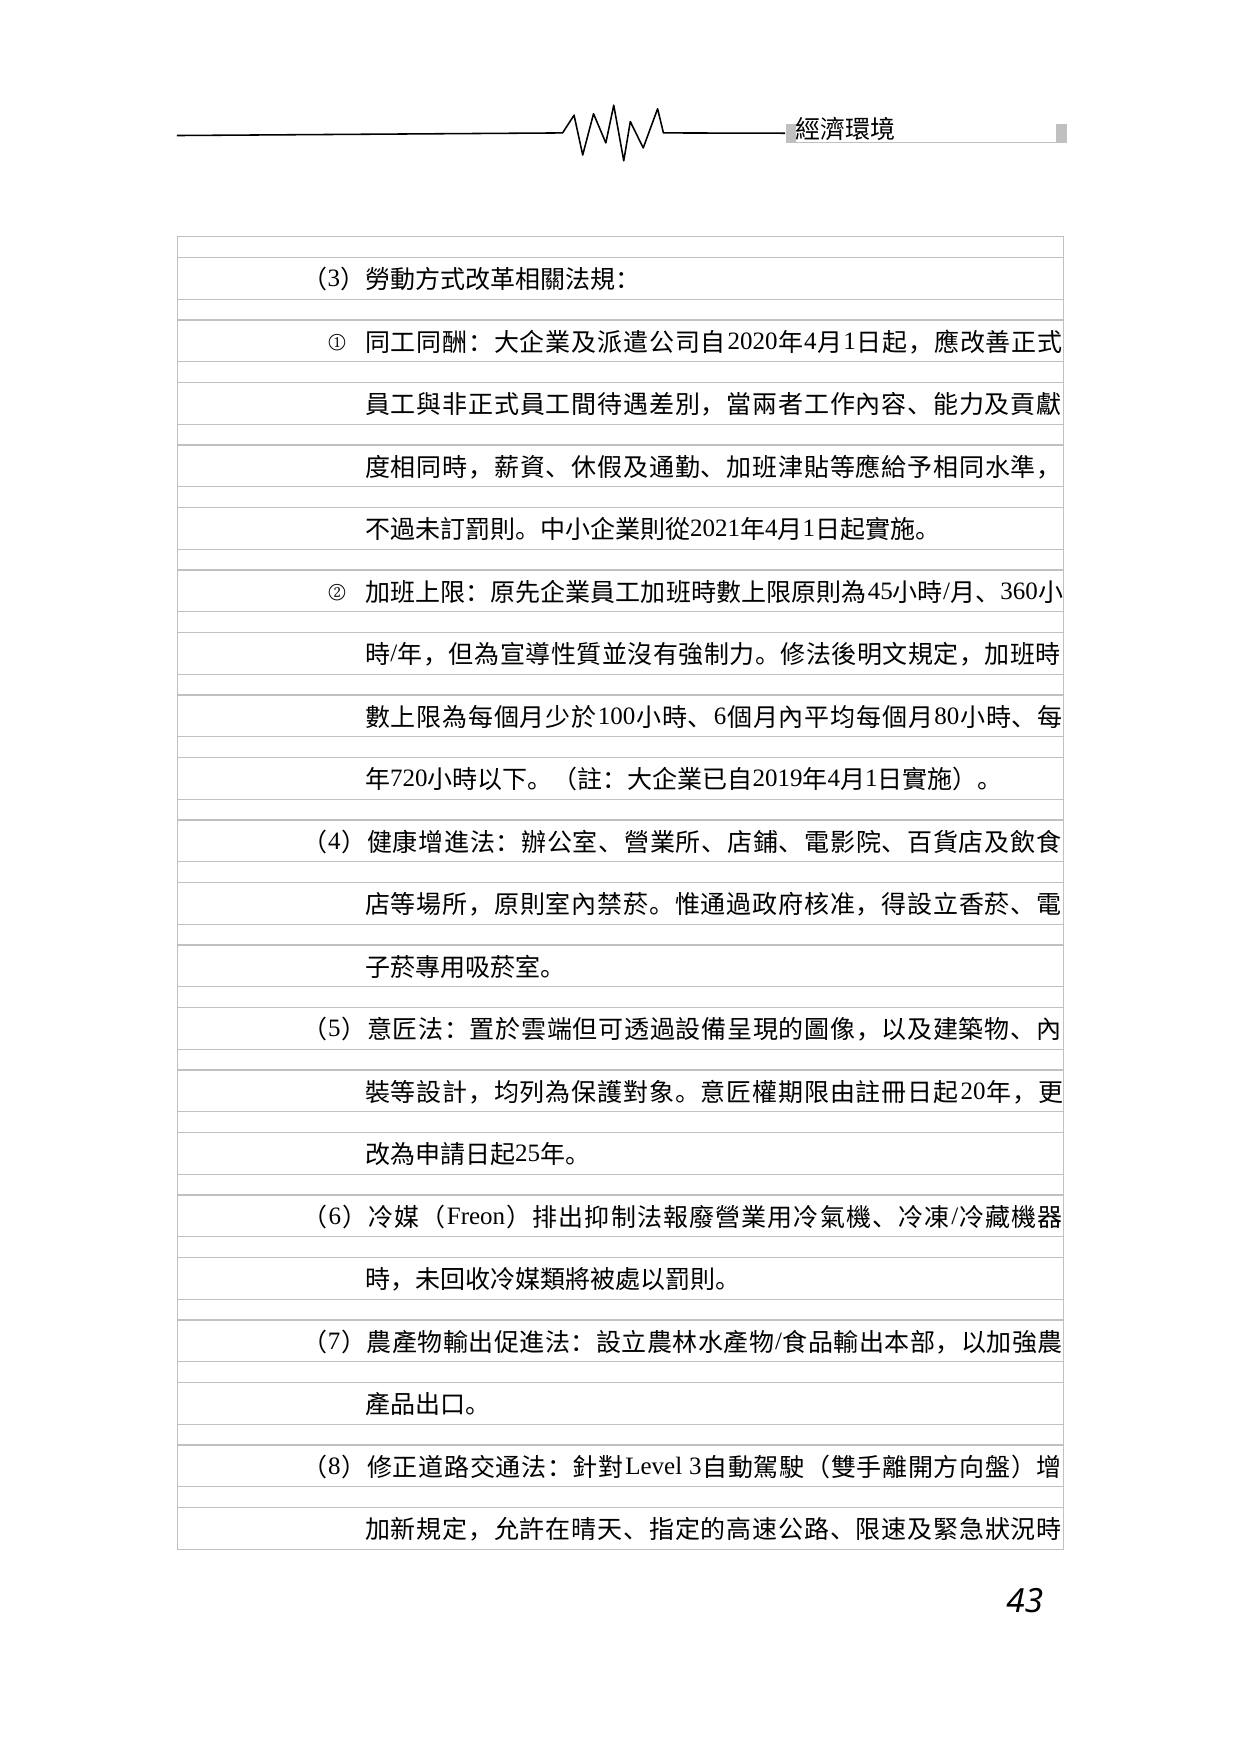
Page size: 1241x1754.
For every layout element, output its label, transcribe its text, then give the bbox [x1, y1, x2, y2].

text 度相同時，薪資、休假及通勤、加班津貼等應給予相同水準， [327, 446, 1063, 486]
text [302, 925, 1063, 944]
text [302, 800, 1063, 819]
text [302, 1300, 1063, 1319]
text 時/年，但為宣導性質並沒有強制力。修法後明文規定，加班時 [327, 633, 1063, 674]
text （4）健康增進法：辦公室、營業所、店鋪、電影院、百貨店及飲食 [302, 821, 1063, 861]
text [327, 362, 1063, 382]
text [302, 1237, 1063, 1257]
text [327, 737, 1063, 757]
text [302, 987, 1063, 1007]
text [327, 550, 1063, 569]
text [327, 425, 1063, 444]
text [327, 612, 1063, 632]
text 數上限為每個月少於100小時、6個月內平均每個月80小時、每 [327, 696, 1063, 736]
text 時，未回收冷媒類將被處以罰則。 [302, 1258, 1063, 1299]
text [302, 862, 1063, 882]
text ② 加班上限：原先企業員工加班時數上限原則為45小時/月、360小 [327, 571, 1063, 611]
text 裝等設計，均列為保護對象。意匠權期限由註冊日起20年，更 [302, 1071, 1063, 1111]
text （7）農產物輸出促進法：設立農林水產物/食品輸出本部，以加強農 [302, 1321, 1063, 1361]
text 產品出口。 [302, 1383, 1063, 1424]
text ① 同工同酬：大企業及派遣公司自2020年4月1日起，應改善正式 [327, 321, 1063, 361]
text （8）修正道路交通法：針對Level 3自動駕駛（雙手離開方向盤）增 [302, 1446, 1063, 1486]
text （6）冷媒（Freon）排出抑制法報廢營業用冷氣機、冷凍/冷藏機器 [302, 1196, 1063, 1236]
text [302, 1362, 1063, 1382]
text [302, 1487, 1063, 1507]
text [302, 1112, 1063, 1132]
text [327, 675, 1063, 694]
text （5）意匠法：置於雲端但可透過設備呈現的圖像，以及建築物、內 [302, 1008, 1063, 1049]
text 店等場所，原則室內禁菸。惟通過政府核准，得設立香菸、電 [302, 883, 1063, 924]
text [327, 300, 1063, 319]
text [302, 1175, 1063, 1194]
text 加新規定，允許在晴天、指定的高速公路、限速及緊急狀況時 [302, 1508, 1063, 1549]
text 不過未訂罰則。中小企業則從2021年4月1日起實施。 [327, 508, 1063, 549]
text 改為申請日起25年。 [302, 1133, 1063, 1174]
text 員工與非正式員工間待遇差別，當兩者工作內容、能力及貢獻 [327, 383, 1063, 424]
text （3）勞動方式改革相關法規： [302, 258, 1063, 299]
text [302, 237, 1063, 257]
text [327, 487, 1063, 507]
text 子菸專用吸菸室。 [302, 946, 1063, 986]
text 年720小時以下。（註：大企業已自2019年4月1日實施）。 [327, 758, 1063, 799]
text [302, 1050, 1063, 1069]
text [302, 1425, 1063, 1444]
